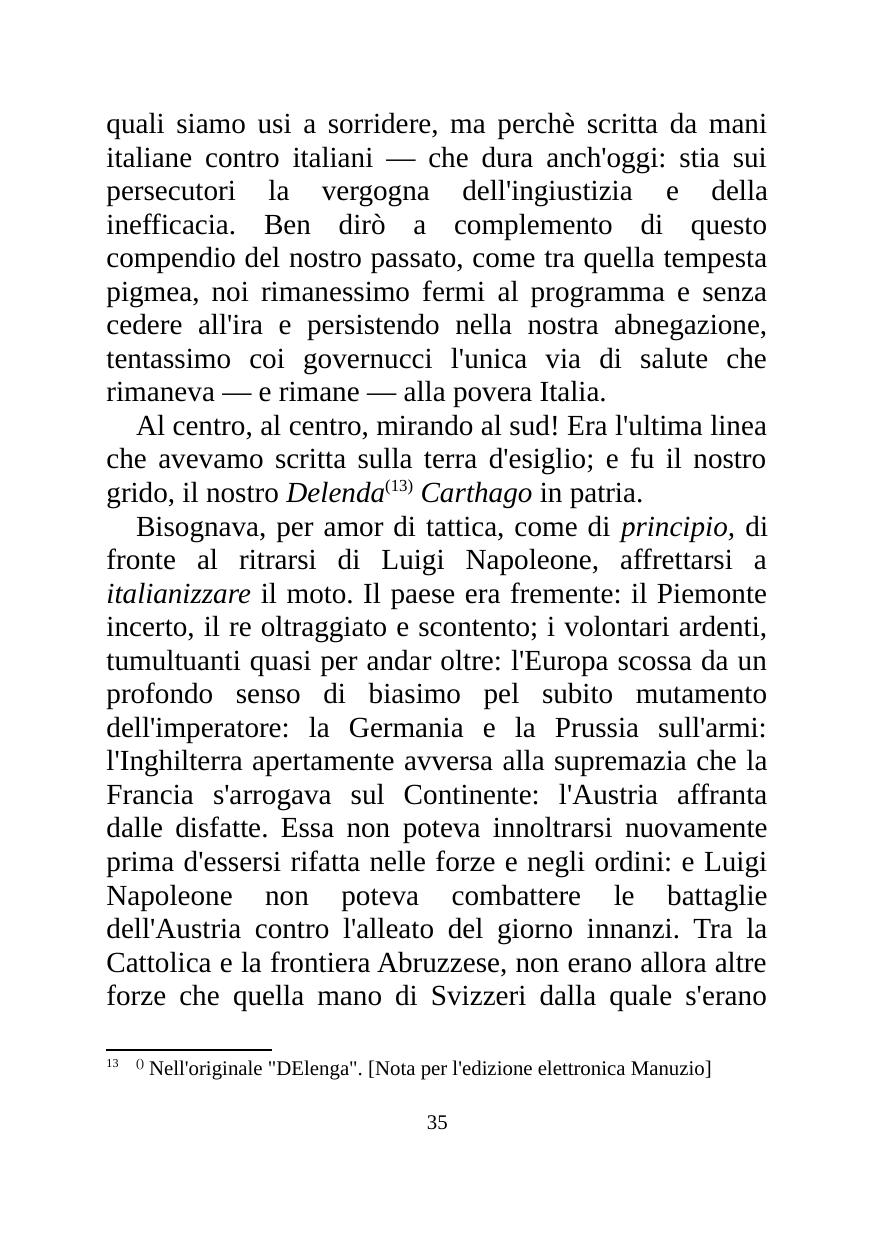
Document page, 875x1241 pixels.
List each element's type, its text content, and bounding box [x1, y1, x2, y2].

text quali siamo usi a sorridere, ma perchè scritta da mani italiane contro italiani — che dura anch'oggi: stia sui persecutori la vergogna dell'ingiustizia e della inefficacia. Ben dirò a complemento di questo compendio del nostro passato, come tra quella tempesta pigmea, noi rimanessimo fermi al programma e senza cedere all'ira e persistendo nella nostra abnegazione, tentassimo coi governucci l'unica via di salute che rimaneva — e rimane — alla povera Italia. [106, 106, 768, 408]
text Al centro, al centro, mirando al sud! Era l'ultima linea che avevamo scritta sulla terra d'esiglio; e fu il nostro grido, il nostro Delenda() Carthago in patria. [106, 408, 768, 509]
text Bisognava, per amor di tattica, come di principio, di fronte al ritrarsi di Luigi Napoleone, affrettarsi a italianizzare il moto. Il paese era fremente: il Piemonte incerto, il re oltraggiato e scontento; i volontari ardenti, tumultuanti quasi per andar oltre: l'Europa scossa da un profondo senso di biasimo pel subito mutamento dell'imperatore: la Germania e la Prussia sull'armi: l'Inghilterra apertamente avversa alla supremazia che la Francia s'arrogava sul Continente: l'Austria affranta dalle disfatte. Essa non poteva innoltrarsi nuovamente prima d'essersi rifatta nelle forze e negli ordini: e Luigi Napoleone non poteva combattere le battaglie dell'Austria contro l'alleato del giorno innanzi. Tra la Cattolica e la frontiera Abruzzese, non erano allora altre forze che quella mano di Svizzeri dalla quale s'erano [106, 509, 768, 1012]
text () Nell'originale "DElenga". [Nota per l'edizione elettronica Manuzio] [106, 1056, 768, 1080]
